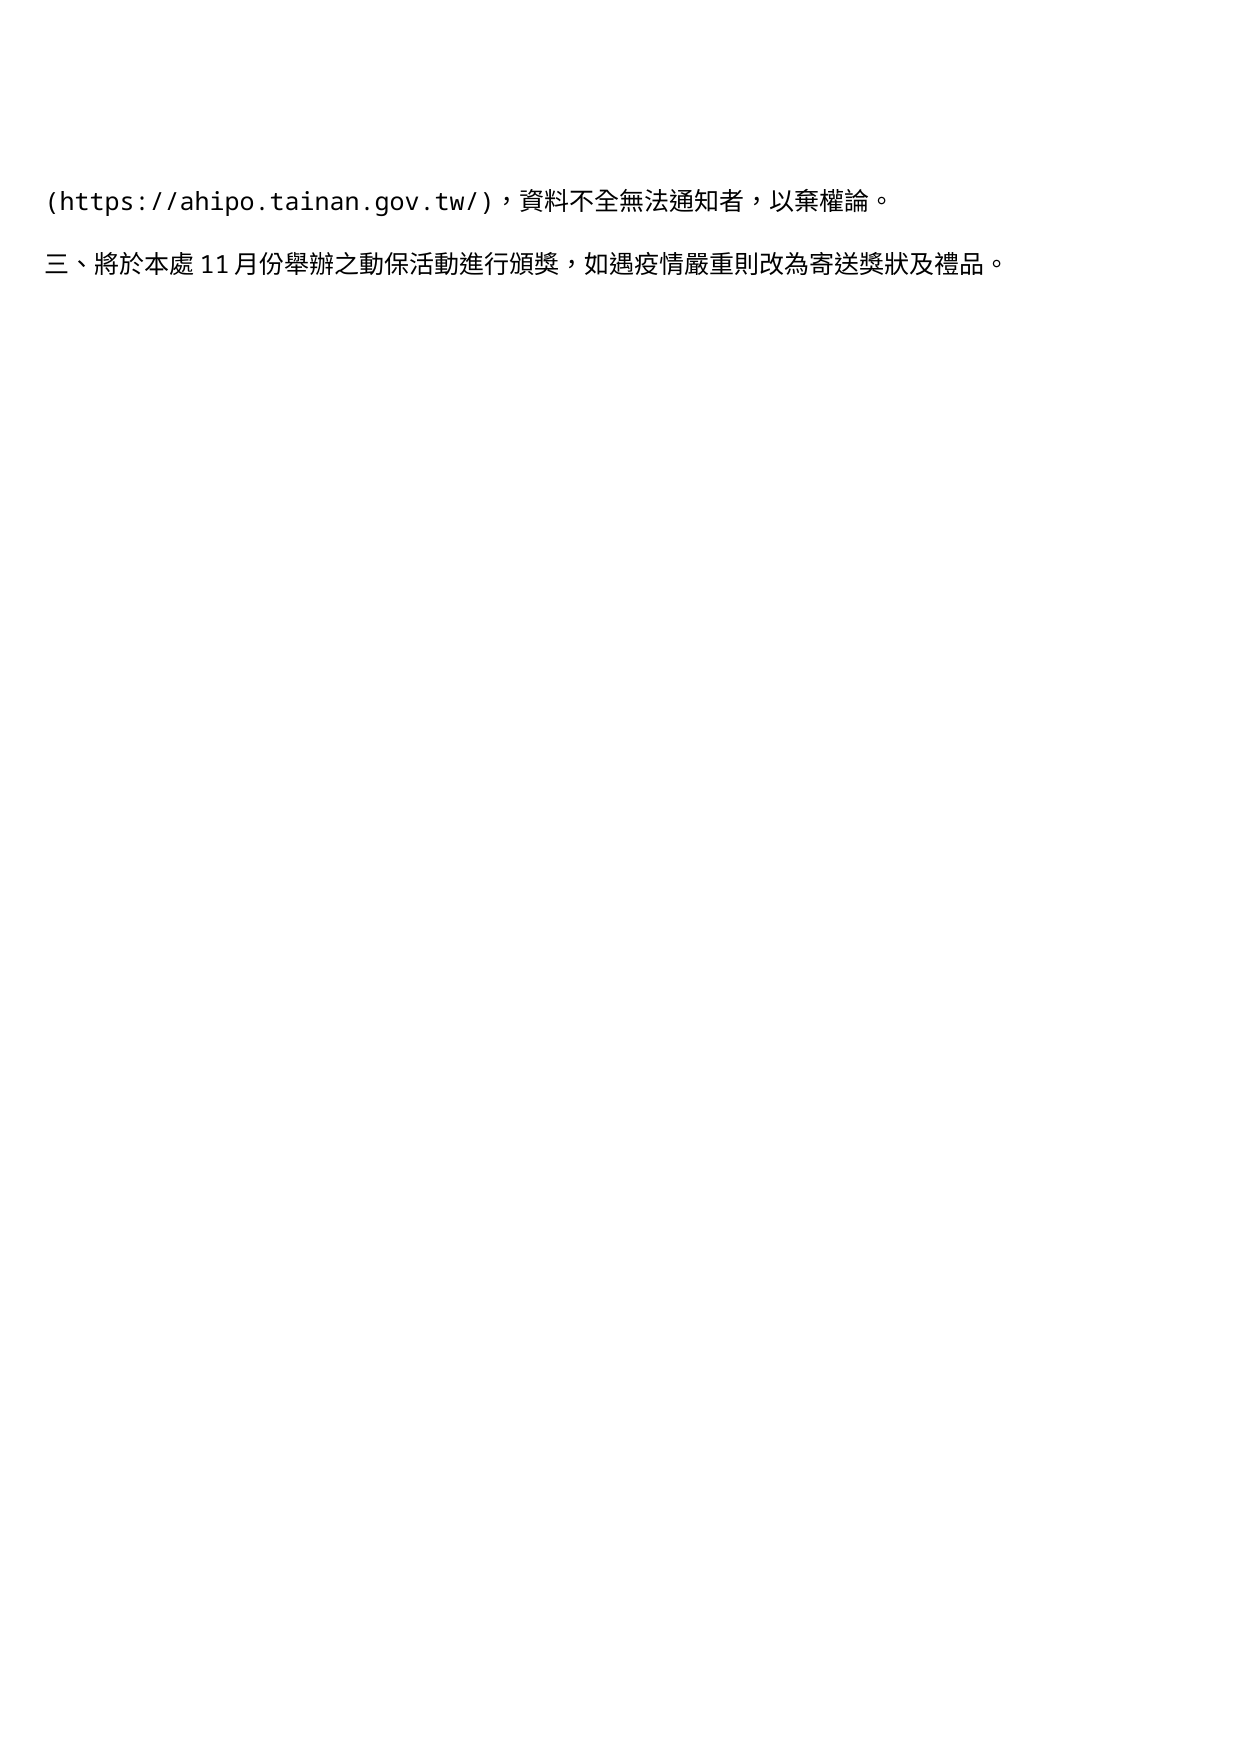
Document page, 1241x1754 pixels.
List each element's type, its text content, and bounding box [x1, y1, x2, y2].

text 三、將於本處11月份舉辦之動保活動進行頒獎，如遇疫情嚴重則改為寄送獎狀及禮品。 [44, 221, 1196, 283]
text (https://ahipo.tainan.gov.tw/)，資料不全無法通知者，以棄權論。 [44, 158, 1196, 221]
